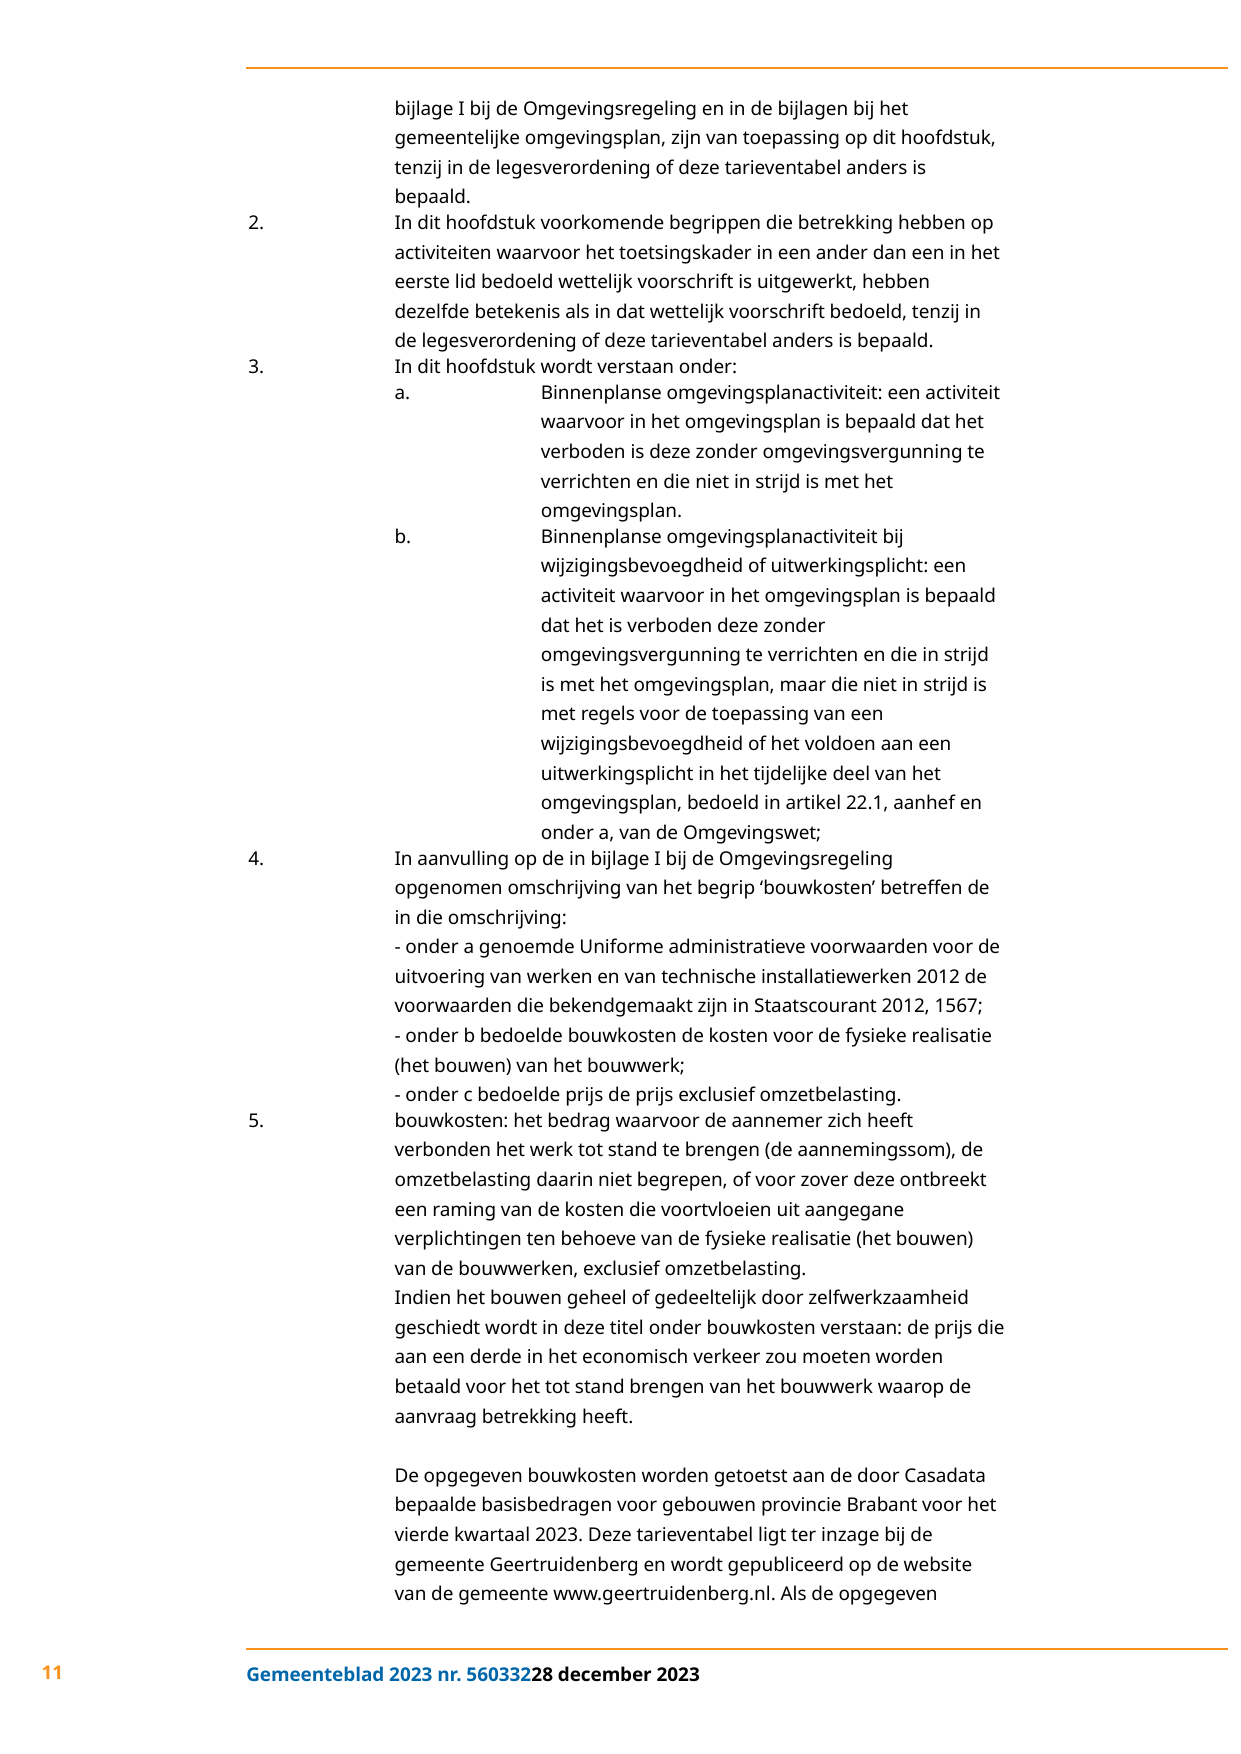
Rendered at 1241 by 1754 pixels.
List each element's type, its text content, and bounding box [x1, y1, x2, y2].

table_cell [248, 523, 394, 845]
table_header bijlage I bij de Omgevingsregeling en in de bijlagen bij het gemeentelijke omgevingsplan, zijn van toepassing op dit hoofdstuk, tenzij in de legesverordening of deze tarieventabel anders is bepaald. [394, 95, 1005, 209]
table_cell [1005, 209, 1152, 353]
table_cell 4. [248, 845, 394, 1107]
table_cell a. [394, 379, 541, 523]
table_cell In aanvulling op de in bijlage I bij de Omgevingsregeling opgenomen omschrijving van het begrip ‘bouwkosten’ betreffen de in die omschrijving: - onder a genoemde Uniforme administratieve voorwaarden voor de uitvoering van werken en van technische installatiewerken 2012 de voorwaarden die bekendgemaakt zijn in Staatscourant 2012, 1567; - onder b bedoelde bouwkosten de kosten voor de fysieke realisatie (het bouwen) van het bouwwerk; - onder c bedoelde prijs de prijs exclusief omzetbelasting. [394, 845, 1005, 1107]
table_cell 3. [248, 353, 394, 379]
table_cell [1005, 353, 1152, 379]
table_cell 5. [248, 1107, 394, 1606]
table_header [1005, 95, 1152, 209]
table_cell [1005, 523, 1152, 845]
table_header [248, 95, 394, 209]
table_cell Binnenplanse omgevingsplanactiviteit: een activiteit waarvoor in het omgevingsplan is bepaald dat het verboden is deze zonder omgevingsvergunning te verrichten en die niet in strijd is met het omgevingsplan. [541, 379, 1005, 523]
table_cell 2. [248, 209, 394, 353]
table_cell [1005, 845, 1152, 1107]
table_cell [1005, 379, 1152, 523]
table_cell bouwkosten: het bedrag waarvoor de aannemer zich heeft verbonden het werk tot stand te brengen (de aannemingssom), de omzetbelasting daarin niet begrepen, of voor zover deze ontbreekt een raming van de kosten die voortvloeien uit aangegane verplichtingen ten behoeve van de fysieke realisatie (het bouwen) van de bouwwerken, exclusief omzetbelasting. Indien het bouwen geheel of gedeeltelijk door zelfwerkzaamheid geschiedt wordt in deze titel onder bouwkosten verstaan: de prijs die aan een derde in het economisch verkeer zou moeten worden betaald voor het tot stand brengen van het bouwwerk waarop de aanvraag betrekking heeft. De opgegeven bouwkosten worden getoetst aan de door Casadata bepaalde basisbedragen voor gebouwen provincie Brabant voor het vierde kwartaal 2023. Deze tarieventabel ligt ter inzage bij de gemeente Geertruidenberg en wordt gepubliceerd op de website van de gemeente www.geertruidenberg.nl. Als de opgegeven [394, 1107, 1005, 1606]
table_cell In dit hoofdstuk wordt verstaan onder: [394, 353, 1005, 379]
table_cell [1005, 1107, 1152, 1606]
picture [41, 47, 231, 172]
table_cell In dit hoofdstuk voorkomende begrippen die betrekking hebben op activiteiten waarvoor het toetsingskader in een ander dan een in het eerste lid bedoeld wettelijk voorschrift is uitgewerkt, hebben dezelfde betekenis als in dat wettelijk voorschrift bedoeld, tenzij in de legesverordening of deze tarieventabel anders is bepaald. [394, 209, 1005, 353]
table_cell [248, 379, 394, 523]
table_cell Binnenplanse omgevingsplanactiviteit bij wijzigingsbevoegdheid of uitwerkingsplicht: een activiteit waarvoor in het omgevingsplan is bepaald dat het is verboden deze zonder omgevingsvergunning te verrichten en die in strijd is met het omgevingsplan, maar die niet in strijd is met regels voor de toepassing van een wijzigingsbevoegdheid of het voldoen aan een uitwerkingsplicht in het tijdelijke deel van het omgevingsplan, bedoeld in artikel 22.1, aanhef en onder a, van de Omgevingswet; [541, 523, 1005, 845]
table_cell b. [394, 523, 541, 845]
